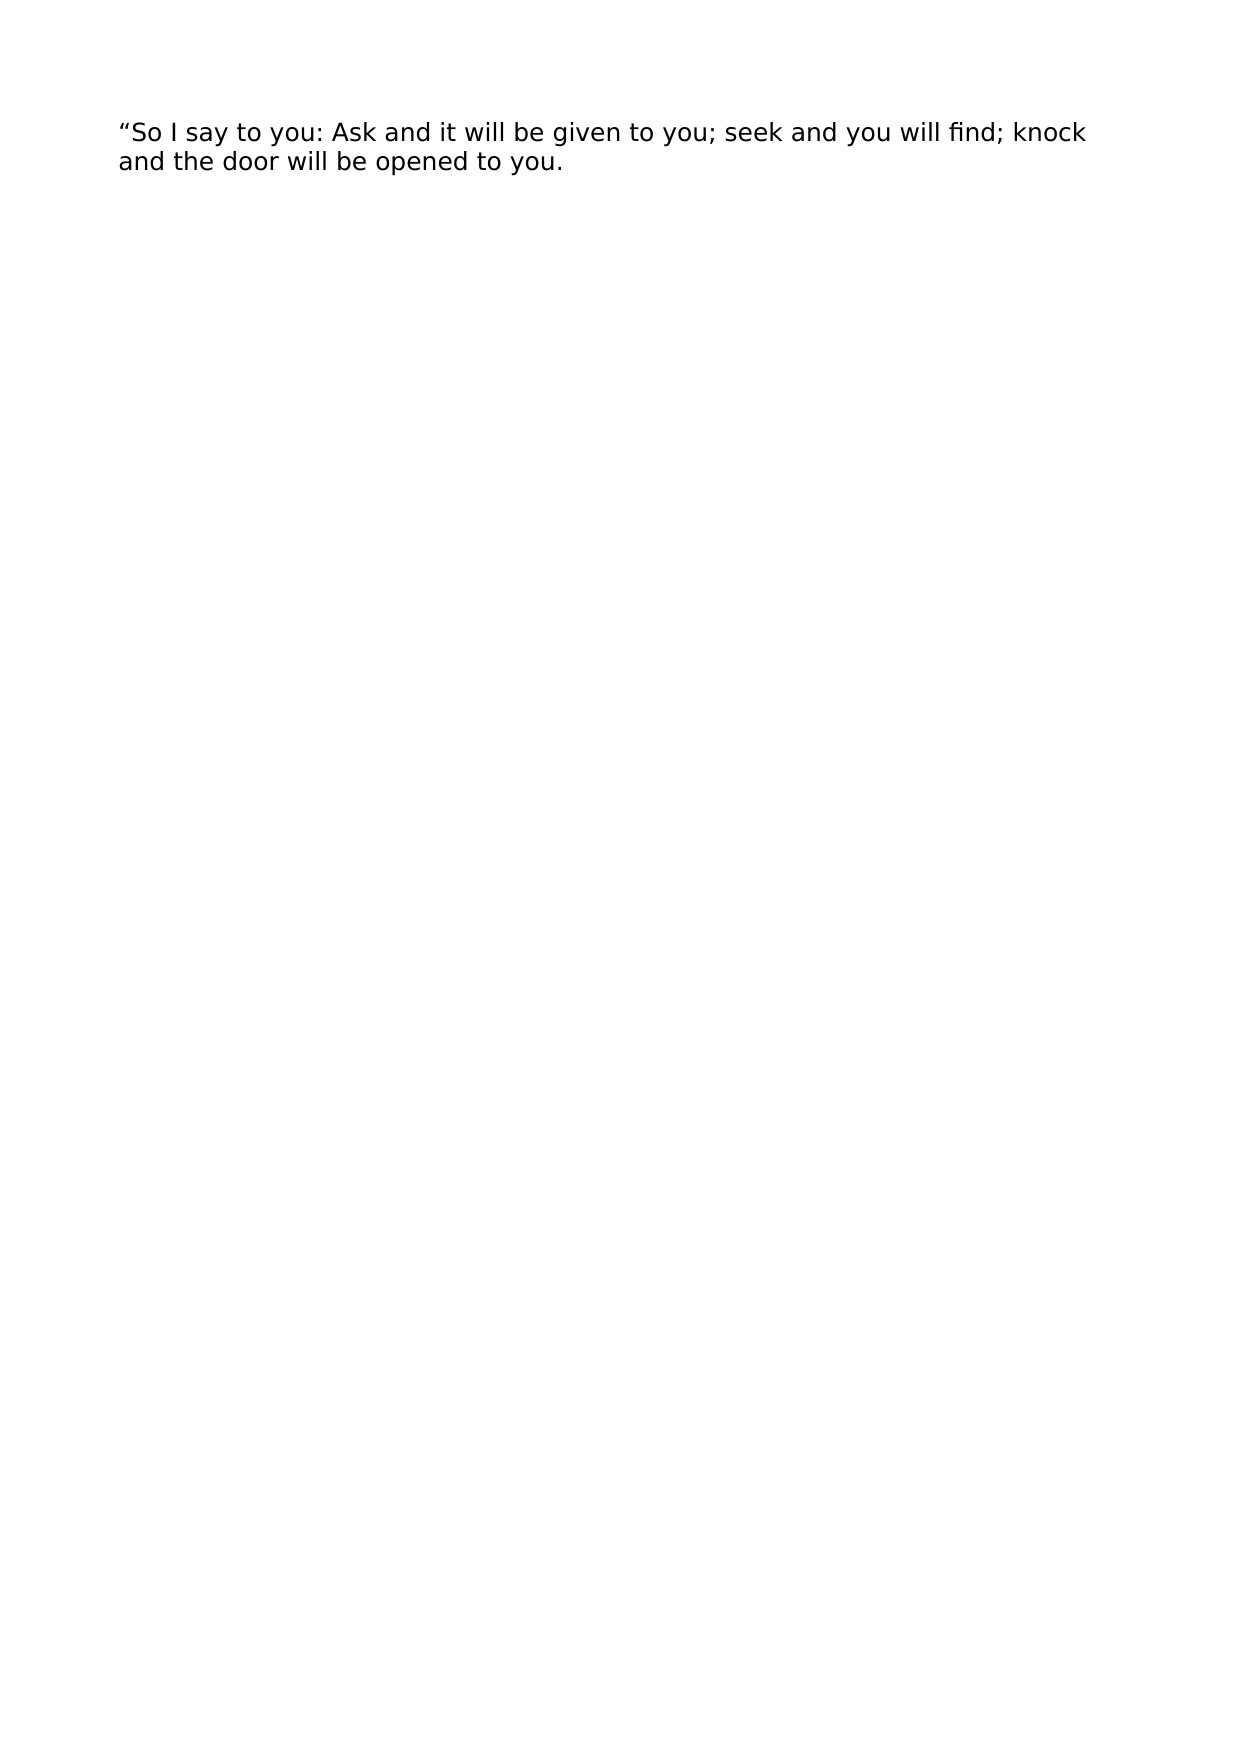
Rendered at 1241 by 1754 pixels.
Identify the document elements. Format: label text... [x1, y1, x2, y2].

text “So I say to you: Ask and it will be given to you; seek and you will find; knock and the door will be opened to you. [118, 118, 1122, 176]
